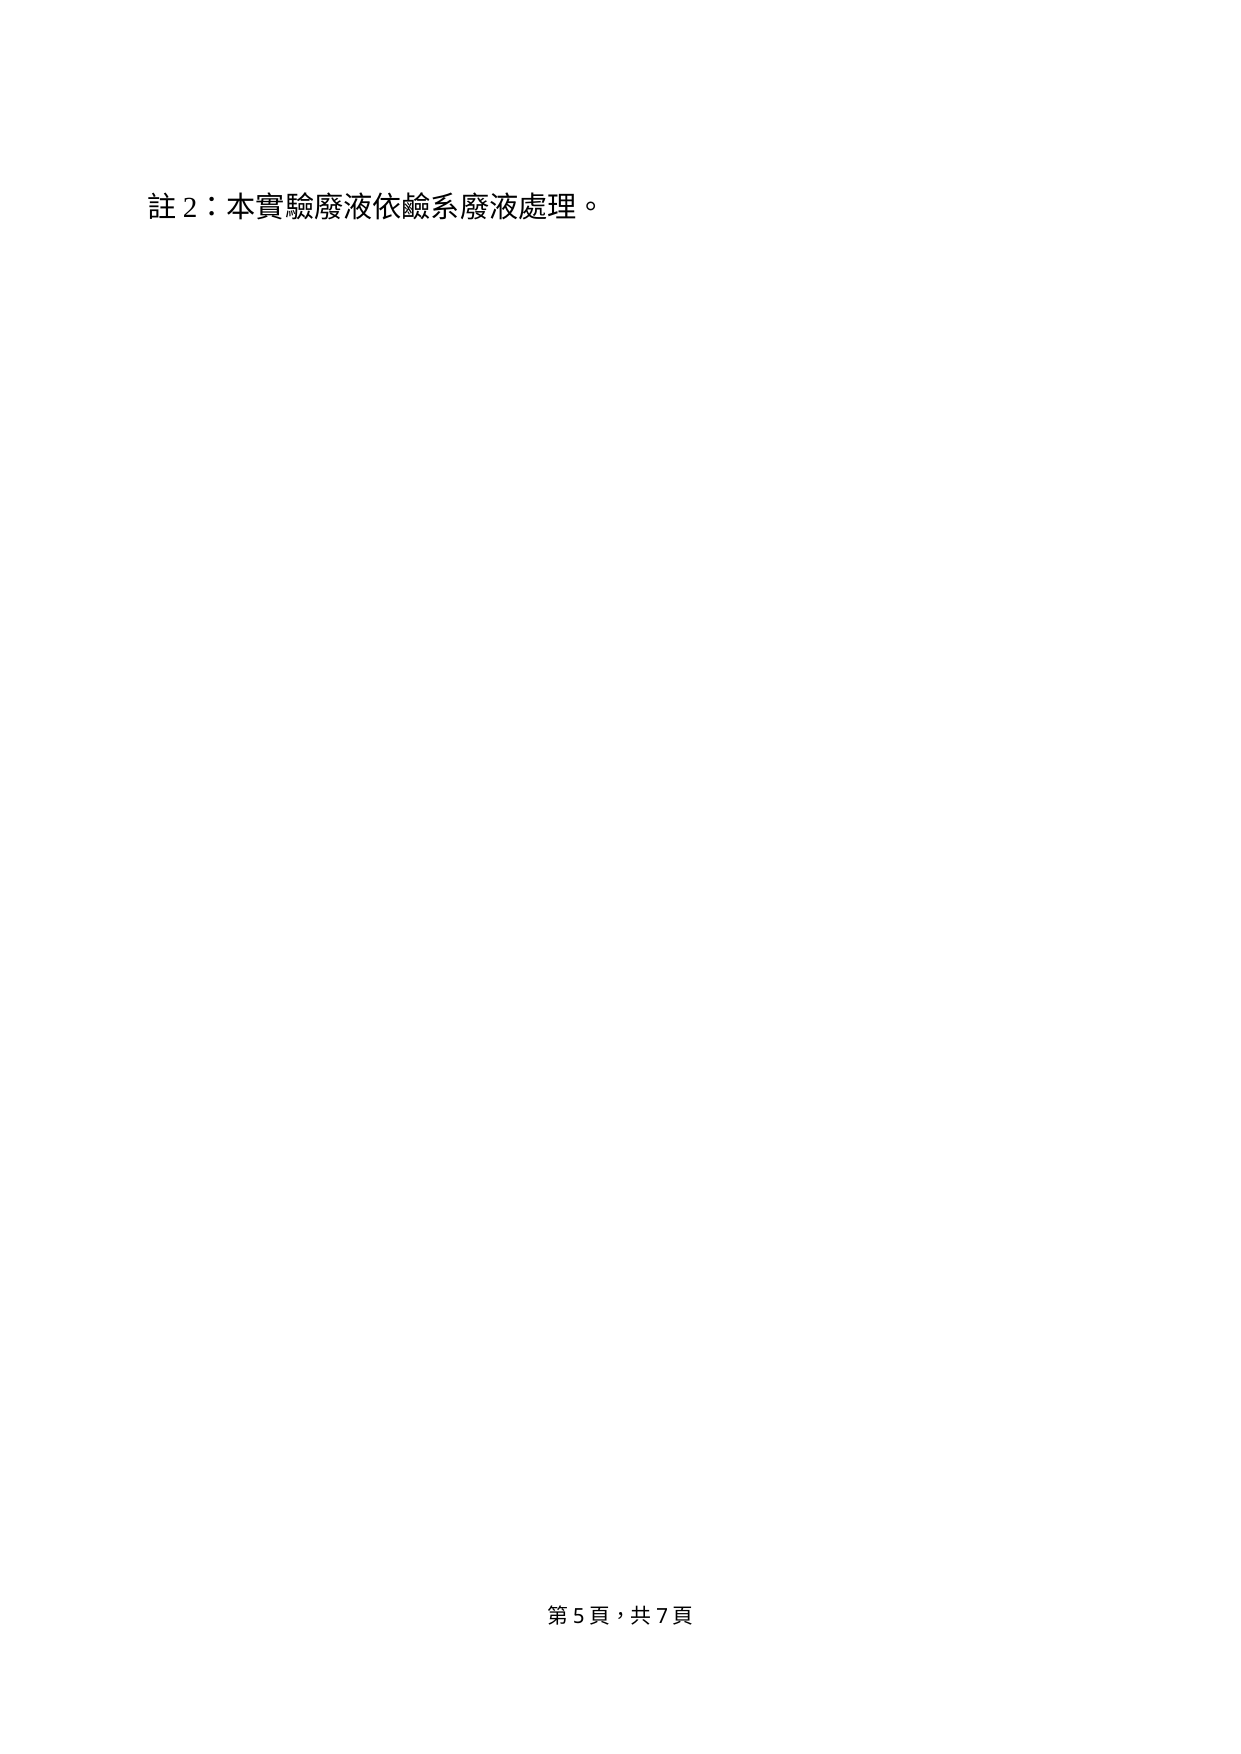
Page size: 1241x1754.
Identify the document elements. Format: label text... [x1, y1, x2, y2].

text 註2：本實驗廢液依鹼系廢液處理。 [148, 183, 1092, 226]
